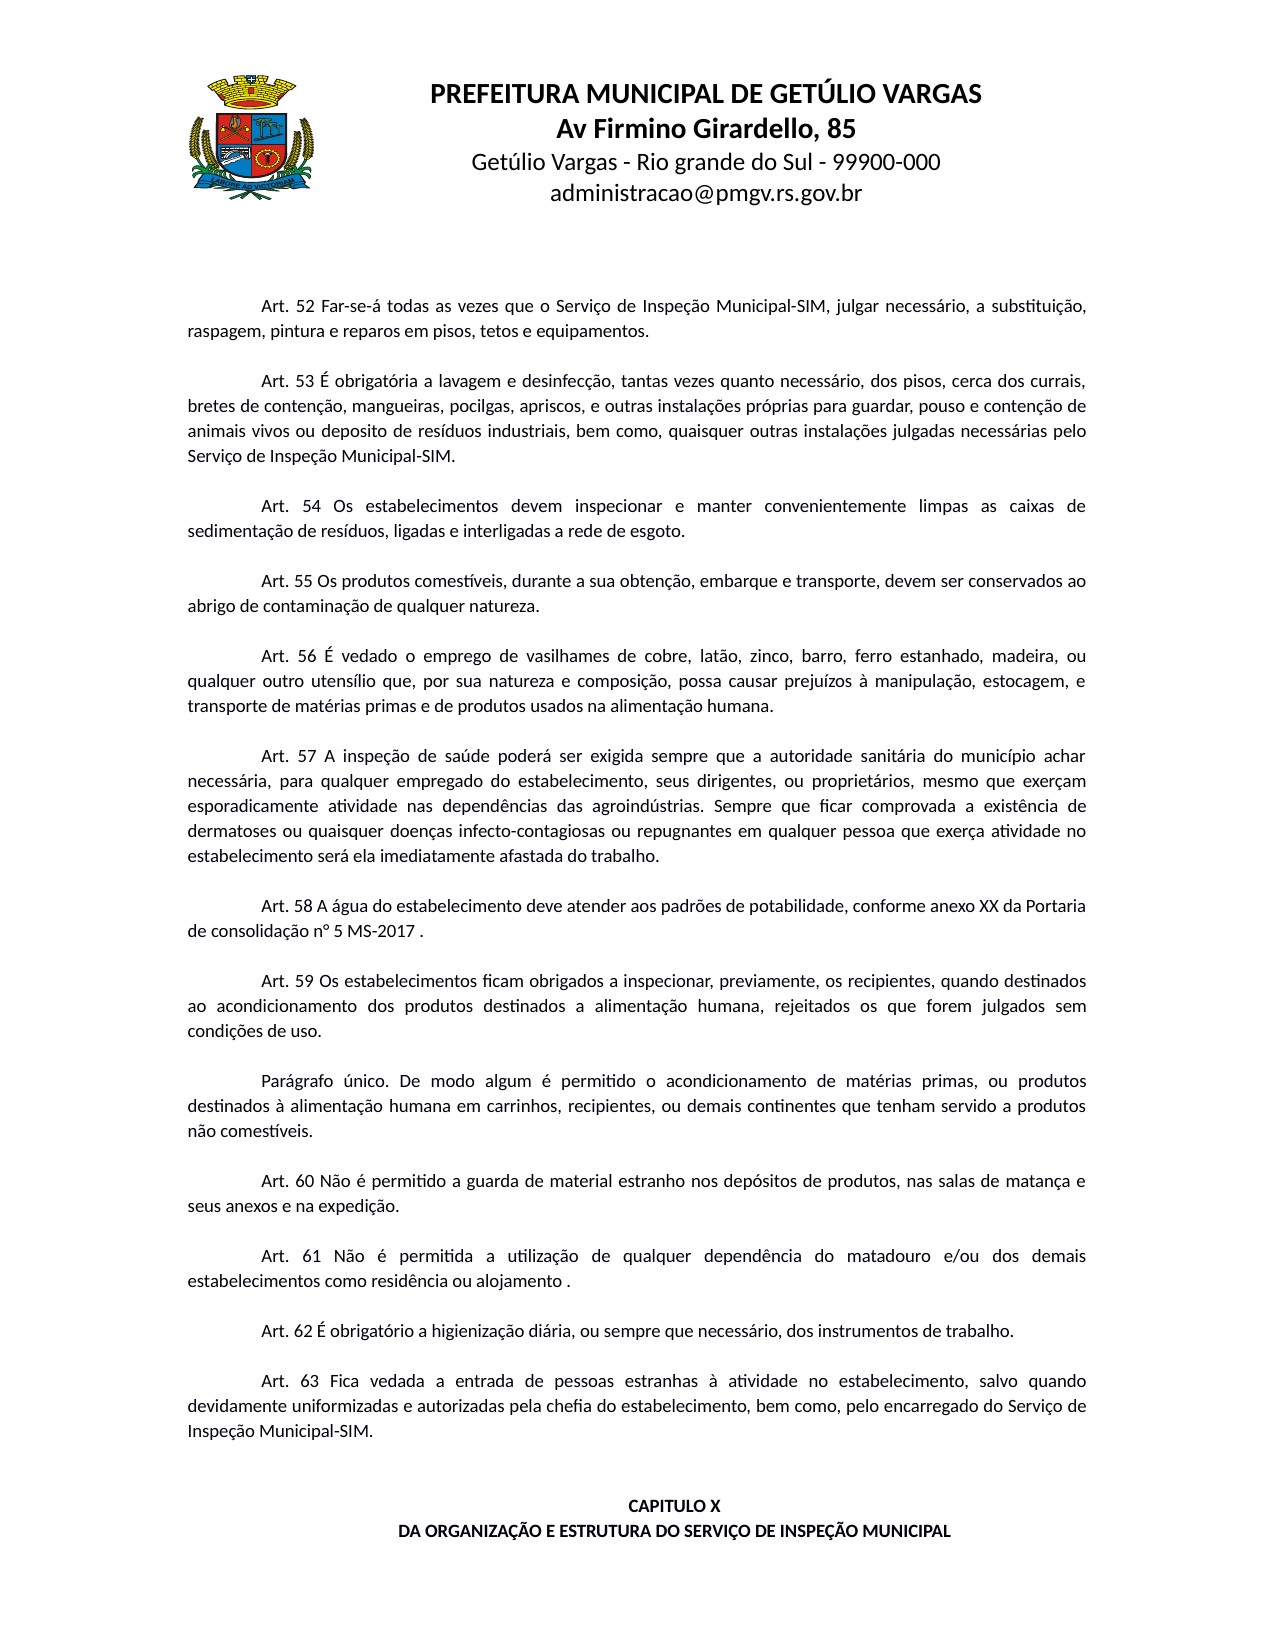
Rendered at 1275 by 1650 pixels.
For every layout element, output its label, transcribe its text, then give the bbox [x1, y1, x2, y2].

text Art. 58 A água do estabelecimento deve atender aos padrões de potabilidade, conforme anexo XX da Portaria de consolidação n° 5 MS-2017 . [187, 890, 1087, 940]
text Parágrafo único. De modo algum é permitido o acondicionamento de matérias primas, ou produtos destinados à alimentação humana em carrinhos, recipientes, ou demais continentes que tenham servido a produtos não comestíveis. [187, 1065, 1087, 1140]
text Art. 57 A inspeção de saúde poderá ser exigida sempre que a autoridade sanitária do município achar necessária, para qualquer empregado do estabelecimento, seus dirigentes, ou proprietários, mesmo que exerçam esporadicamente atividade nas dependências das agroindústrias. Sempre que ficar comprovada a existência de dermatoses ou quaisquer doenças infecto-contagiosas ou repugnantes em qualquer pessoa que exerça atividade no estabelecimento será ela imediatamente afastada do trabalho. [187, 740, 1087, 865]
text Art. 52 Far-se-á todas as vezes que o Serviço de Inspeção Municipal-SIM, julgar necessário, a substituição, raspagem, pintura e reparos em pisos, tetos e equipamentos. [187, 290, 1087, 340]
text Art. 63 Fica vedada a entrada de pessoas estranhas à atividade no estabelecimento, salvo quando devidamente uniformizadas e autorizadas pela chefia do estabelecimento, bem como, pelo encarregado do Serviço de Inspeção Municipal-SIM. [187, 1365, 1087, 1440]
text Art. 53 É obrigatória a lavagem e desinfecção, tantas vezes quanto necessário, dos pisos, cerca dos currais, bretes de contenção, mangueiras, pocilgas, apriscos, e outras instalações próprias para guardar, pouso e contenção de animais vivos ou deposito de resíduos industriais, bem como, quaisquer outras instalações julgadas necessárias pelo Serviço de Inspeção Municipal-SIM. [187, 365, 1087, 465]
text Art. 54 Os estabelecimentos devem inspecionar e manter convenientemente limpas as caixas de sedimentação de resíduos, ligadas e interligadas a rede de esgoto. [187, 490, 1087, 540]
text Art. 59 Os estabelecimentos ficam obrigados a inspecionar, previamente, os recipientes, quando destinados ao acondicionamento dos produtos destinados a alimentação humana, rejeitados os que forem julgados sem condições de uso. [187, 965, 1087, 1040]
text Art. 56 É vedado o emprego de vasilhames de cobre, latão, zinco, barro, ferro estanhado, madeira, ou qualquer outro utensílio que, por sua natureza e composição, possa causar prejuízos à manipulação, estocagem, e transporte de matérias primas e de produtos usados na alimentação humana. [187, 640, 1087, 715]
text DA ORGANIZAÇÃO E ESTRUTURA DO SERVIÇO DE INSPEÇÃO MUNICIPAL [187, 1515, 1087, 1540]
text Art. 62 É obrigatório a higienização diária, ou sempre que necessário, dos instrumentos de trabalho. [187, 1315, 1087, 1340]
text Art. 61 Não é permitida a utilização de qualquer dependência do matadouro e/ou dos demais estabelecimentos como residência ou alojamento . [187, 1240, 1087, 1290]
text Art. 60 Não é permitido a guarda de material estranho nos depósitos de produtos, nas salas de matança e seus anexos e na expedição. [187, 1165, 1087, 1215]
text Art. 55 Os produtos comestíveis, durante a sua obtenção, embarque e transporte, devem ser conservados ao abrigo de contaminação de qualquer natureza. [187, 565, 1087, 615]
text CAPITULO X [187, 1490, 1087, 1515]
